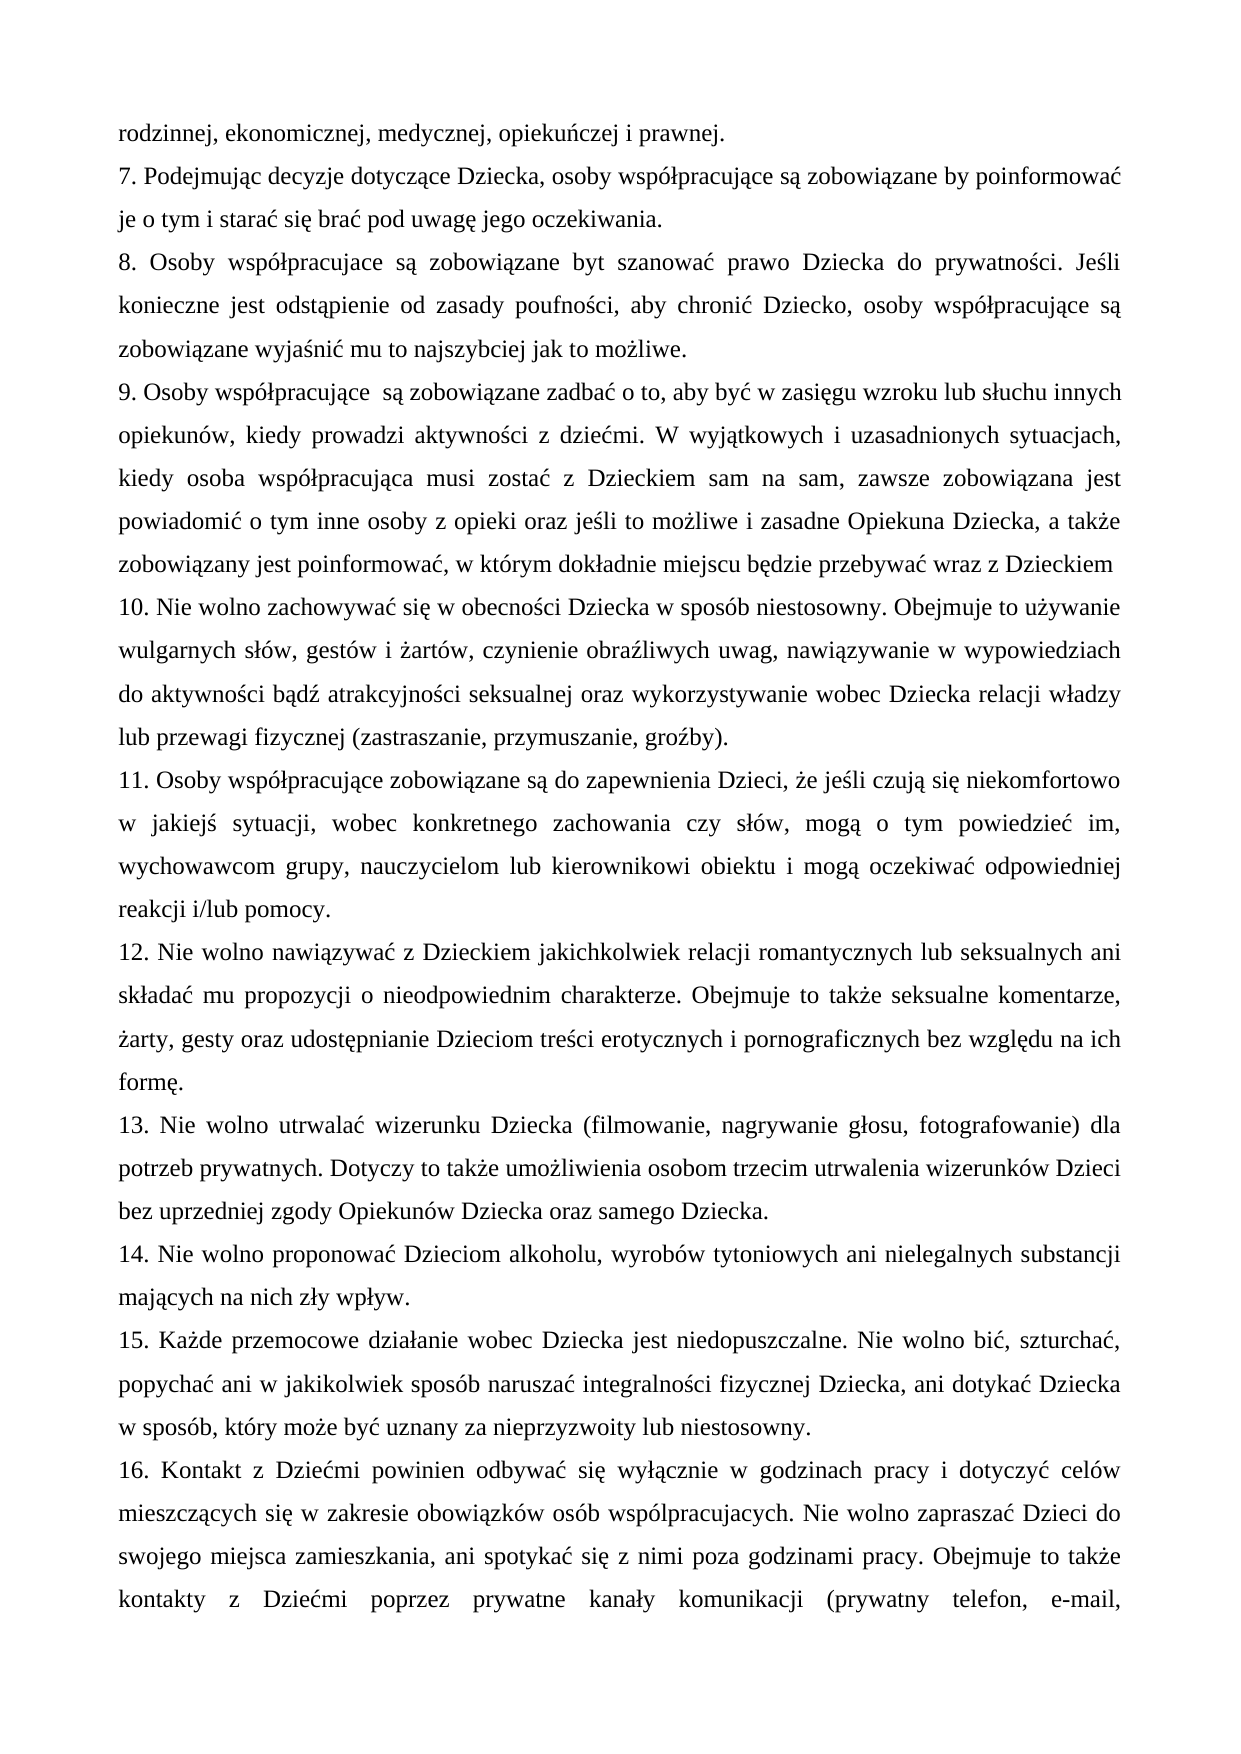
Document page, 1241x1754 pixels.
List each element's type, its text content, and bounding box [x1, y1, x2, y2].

text 13. Nie wolno utrwalać wizerunku Dziecka (filmowanie, nagrywanie głosu, fotografowanie) dla potrzeb prywatnych. Dotyczy to także umożliwienia osobom trzecim utrwalenia wizerunków Dzieci bez uprzedniej zgody Opiekunów Dziecka oraz samego Dziecka. [118, 1110, 1122, 1225]
text 12. Nie wolno nawiązywać z Dzieckiem jakichkolwiek relacji romantycznych lub seksualnych ani składać mu propozycji o nieodpowiednim charakterze. Obejmuje to także seksualne komentarze, żarty, gesty oraz udostępnianie Dzieciom treści erotycznych i pornograficznych bez względu na ich formę. [118, 937, 1122, 1096]
text 14. Nie wolno proponować Dzieciom alkoholu, wyrobów tytoniowych ani nielegalnych substancji mających na nich zły wpływ. [118, 1239, 1122, 1311]
text rodzinnej, ekonomicznej, medycznej, opiekuńczej i prawnej. [118, 118, 1122, 147]
text 8. Osoby współpracujace są zobowiązane byt szanować prawo Dziecka do prywatności. Jeśli konieczne jest odstąpienie od zasady poufności, aby chronić Dziecko, osoby współpracujące są zobowiązane wyjaśnić mu to najszybciej jak to możliwe. [118, 247, 1122, 362]
text 16. Kontakt z Dziećmi powinien odbywać się wyłącznie w godzinach pracy i dotyczyć celów mieszczących się w zakresie obowiązków osób wspólpracujacych. Nie wolno zapraszać Dzieci do swojego miejsca zamieszkania, ani spotykać się z nimi poza godzinami pracy. Obejmuje to także kontakty z Dziećmi poprzez prywatne kanały komunikacji (prywatny telefon, e-mail, [118, 1455, 1122, 1613]
text 15. Każde przemocowe działanie wobec Dziecka jest niedopuszczalne. Nie wolno bić, szturchać, popychać ani w jakikolwiek sposób naruszać integralności fizycznej Dziecka, ani dotykać Dziecka w sposób, który może być uznany za nieprzyzwoity lub niestosowny. [118, 1326, 1122, 1441]
text 7. Podejmując decyzje dotyczące Dziecka, osoby współpracujące są zobowiązane by poinformować je o tym i starać się brać pod uwagę jego oczekiwania. [118, 161, 1122, 233]
text 9. Osoby współpracujące są zobowiązane zadbać o to, aby być w zasięgu wzroku lub słuchu innych opiekunów, kiedy prowadzi aktywności z dziećmi. W wyjątkowych i uzasadnionych sytuacjach, kiedy osoba współpracująca musi zostać z Dzieckiem sam na sam, zawsze zobowiązana jest powiadomić o tym inne osoby z opieki oraz jeśli to możliwe i zasadne Opiekuna Dziecka, a także zobowiązany jest poinformować, w którym dokładnie miejscu będzie przebywać wraz z Dzieckiem [118, 377, 1122, 578]
text 10. Nie wolno zachowywać się w obecności Dziecka w sposób niestosowny. Obejmuje to używanie wulgarnych słów, gestów i żartów, czynienie obraźliwych uwag, nawiązywanie w wypowiedziach do aktywności bądź atrakcyjności seksualnej oraz wykorzystywanie wobec Dziecka relacji władzy lub przewagi fizycznej (zastraszanie, przymuszanie, groźby). [118, 592, 1122, 751]
text 11. Osoby współpracujące zobowiązane są do zapewnienia Dzieci, że jeśli czują się niekomfortowo w jakiejś sytuacji, wobec konkretnego zachowania czy słów, mogą o tym powiedzieć im, wychowawcom grupy, nauczycielom lub kierownikowi obiektu i mogą oczekiwać odpowiedniej reakcji i/lub pomocy. [118, 765, 1122, 923]
